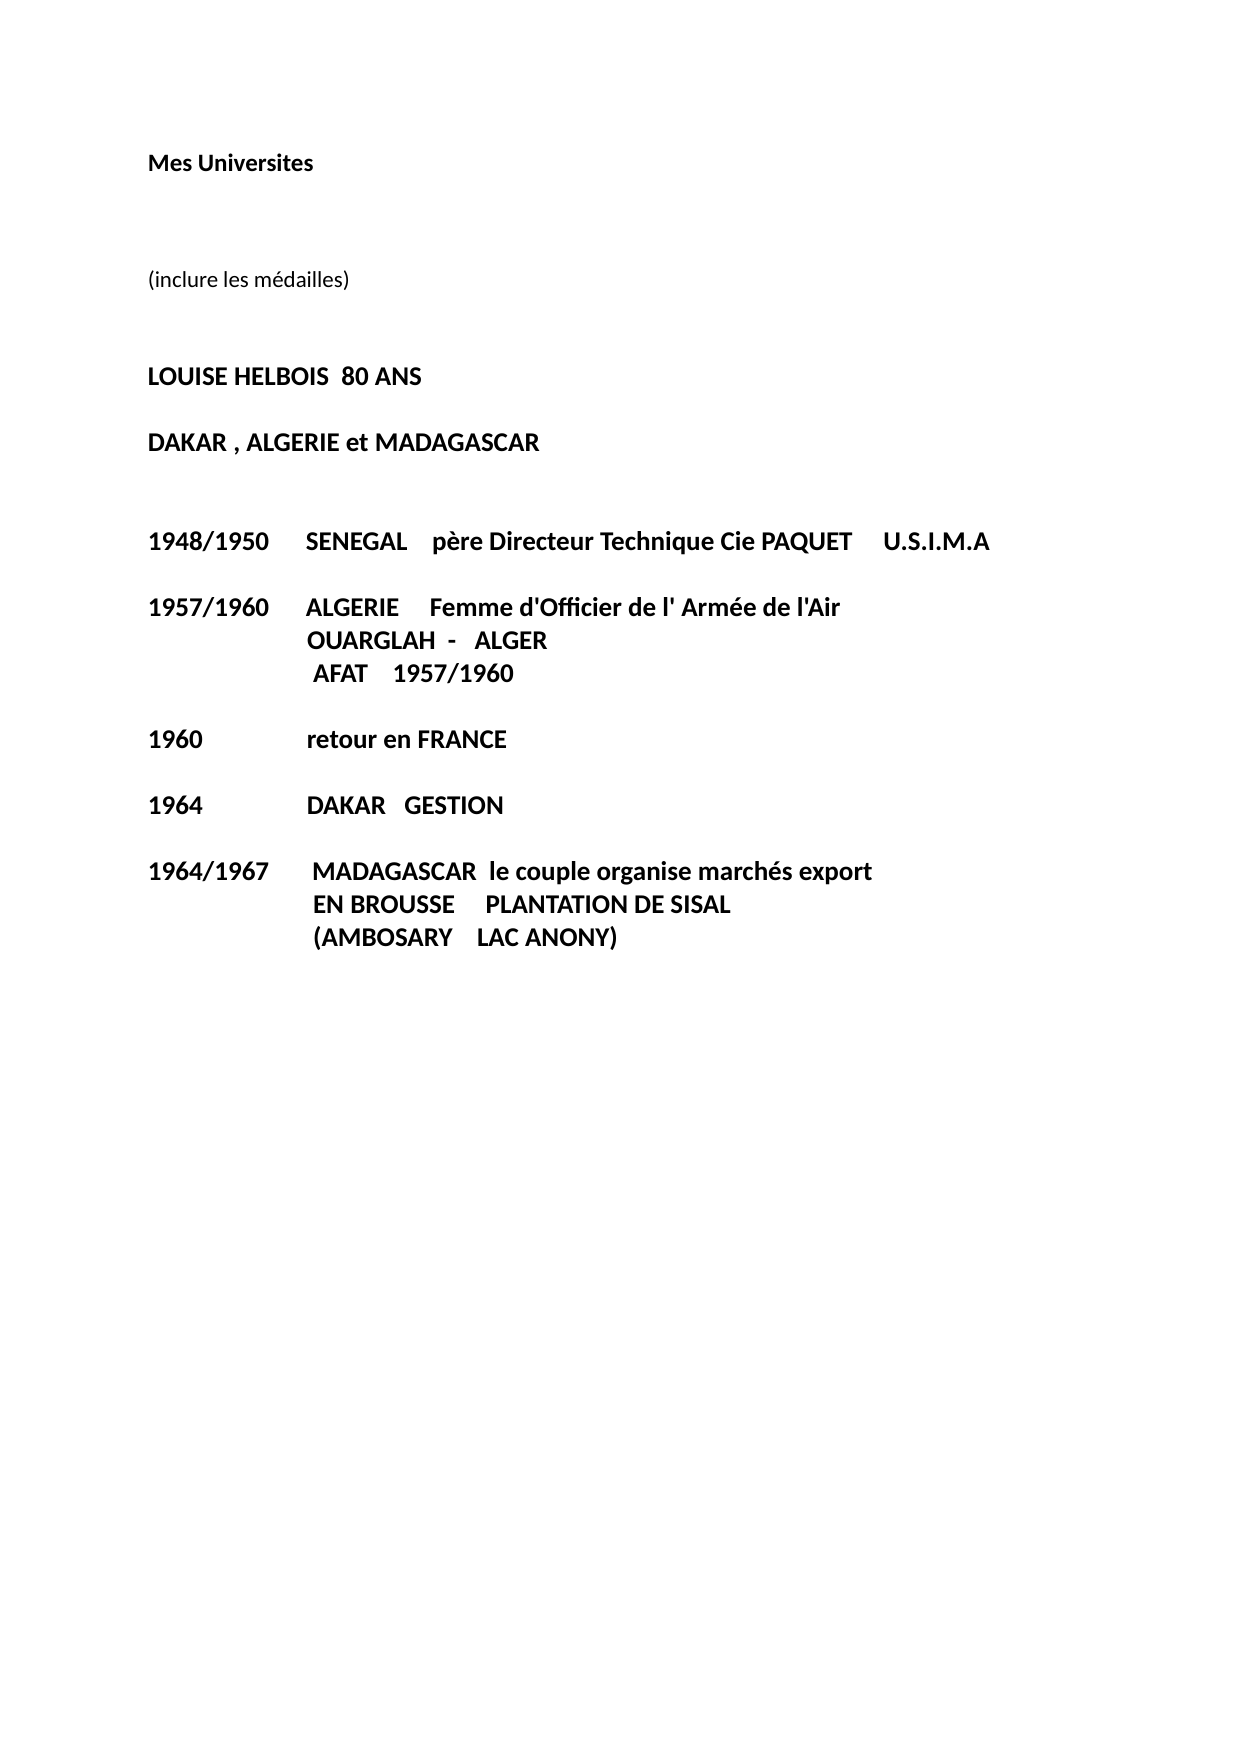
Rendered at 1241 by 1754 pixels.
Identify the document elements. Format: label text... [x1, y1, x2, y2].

text EN BROUSSE PLANTATION DE SISAL [148, 887, 1093, 920]
text (AMBOSARY LAC ANONY) [148, 920, 1093, 953]
text 1960 retour en FRANCE [148, 722, 1093, 755]
text Mes Universites [148, 148, 1093, 178]
text 1964/1967 MADAGASCAR le couple organise marchés export [148, 854, 1093, 887]
text 1964 DAKAR GESTION [148, 788, 1093, 821]
text AFAT 1957/1960 [148, 656, 1093, 689]
text 1948/1950 SENEGAL père Directeur Technique Cie PAQUET U.S.I.M.A [148, 524, 1093, 557]
text DAKAR , ALGERIE et MADAGASCAR [148, 425, 1093, 458]
text LOUISE HELBOIS 80 ANS [148, 359, 1093, 392]
text (inclure les médailles) [148, 265, 1093, 293]
text OUARGLAH - ALGER [148, 623, 1093, 656]
text 1957/1960 ALGERIE Femme d'Officier de l' Armée de l'Air [148, 590, 1093, 623]
